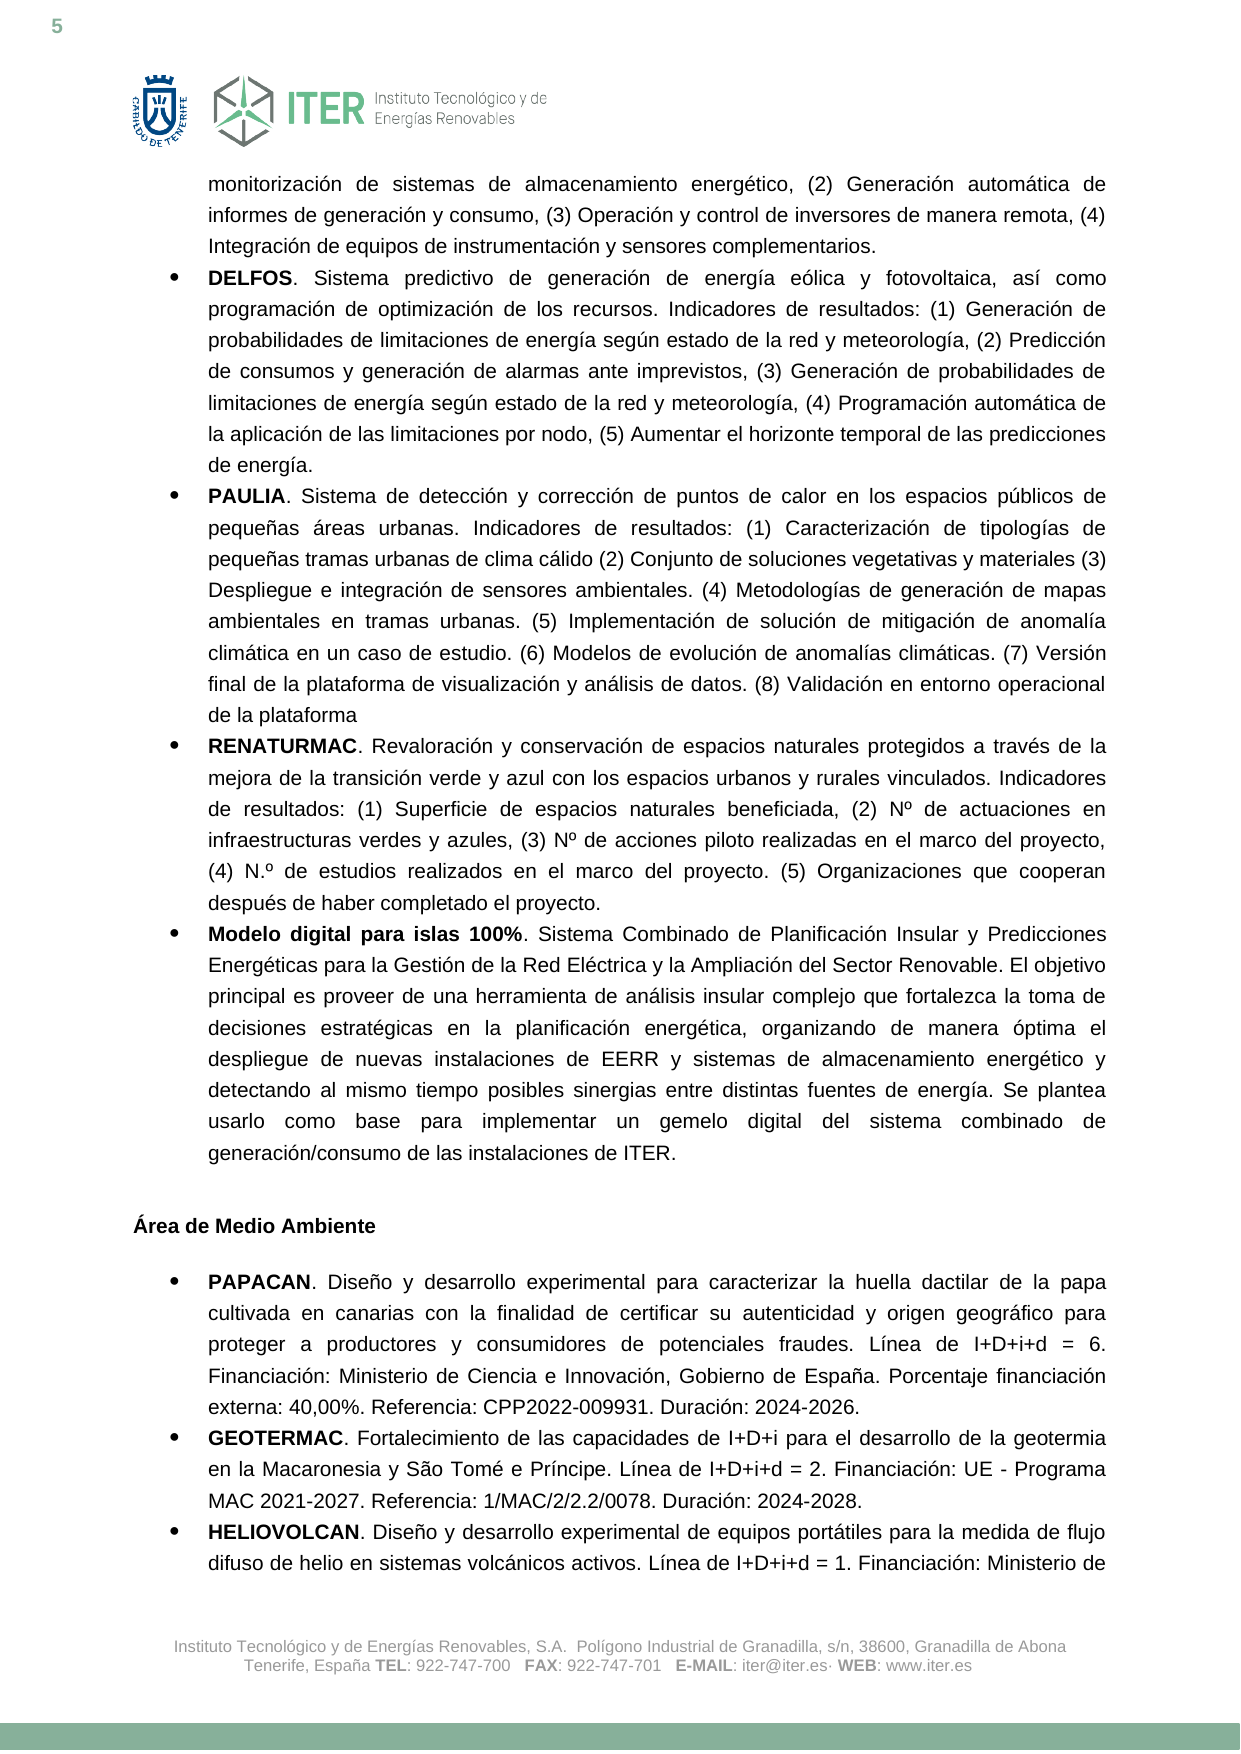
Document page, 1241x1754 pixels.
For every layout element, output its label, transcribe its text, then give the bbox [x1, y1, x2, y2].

list Modelo digital para islas 100%. Sistema Combinado de Planificación Insular y Predicciones Energéticas para la Gestión de la Red Eléctrica y la Ampliación del Sector Renovable. El objetivo principal es proveer de una herramienta de análisis insular complejo que fortalezca la toma de decisiones estratégicas en la planificación energética, organizando de manera óptima el despliegue de nuevas instalaciones de EERR y sistemas de almacenamiento energético y detectando al mismo tiempo posibles sinergias entre distintas fuentes de energía. Se plantea usarlo como base para implementar un gemelo digital del sistema combinado de generación/consumo de las instalaciones de ITER. [170, 916, 661, 1166]
list Modelo digital para islas 100%. Sistema Combinado de Planificación Insular y Predicciones Energéticas para la Gestión de la Red Eléctrica y la Ampliación del Sector Renovable. El objetivo principal es proveer de una herramienta de análisis insular complejo que fortalezca la toma de decisiones estratégicas en la planificación energética, organizando de manera óptima el despliegue de nuevas instalaciones de EERR y sistemas de almacenamiento energético y detectando al mismo tiempo posibles sinergias entre distintas fuentes de energía. Se plantea usarlo como base para implementar un gemelo digital del sistema combinado de generación/consumo de las instalaciones de ITER. [721, 916, 1107, 1166]
list RENATURMAC. Revaloración y conservación de espacios naturales protegidos a través de la mejora de la transición verde y azul con los espacios urbanos y rurales vinculados. Indicadores de resultados: (1) Superficie de espacios naturales beneficiada, (2) Nº de actuaciones en infraestructuras verdes y azules, (3) Nº de acciones piloto realizadas en el marco del proyecto, (4) N.º de estudios realizados en el marco del proyecto. (5) Organizaciones que cooperan después de haber completado el proyecto. [721, 820, 886, 916]
list DELFOS. Sistema predictivo de generación de energía eólica y fotovoltaica, así como programación de optimización de los recursos. Indicadores de resultados: (1) Generación de probabilidades de limitaciones de energía según estado de la red y meteorología, (2) Predicción de consumos y generación de alarmas ante imprevistos, (3) Generación de probabilidades de limitaciones de energía según estado de la red y meteorología, (4) Programación automática de la aplicación de las limitaciones por nodo, (5) Aumentar el horizonte temporal de las predicciones de energía. [170, 260, 1107, 479]
text [869, 1214, 1107, 1238]
list RENATURMAC. Revaloración y conservación de espacios naturales protegidos a través de la mejora de la transición verde y azul con los espacios urbanos y rurales vinculados. Indicadores de resultados: (1) Superficie de espacios naturales beneficiada, (2) Nº de actuaciones en infraestructuras verdes y azules, (3) Nº de acciones piloto realizadas en el marco del proyecto, (4) N.º de estudios realizados en el marco del proyecto. (5) Organizaciones que cooperan después de haber completado el proyecto. [170, 729, 697, 916]
text Área de Medio Ambiente [133, 1214, 661, 1238]
list PAPACAN. Diseño y desarrollo experimental para caracterizar la huella dactilar de la papa cultivada en canarias con la finalidad de certificar su autenticidad y origen geográfico para proteger a productores y consumidores de potenciales fraudes. Línea de I+D+i+d = 6. Financiación: Ministerio de Ciencia e Innovación, Gobierno de España. Porcentaje financiación externa: 40,00%. Referencia: CPP2022-009931. Duración: 2024-2026. [170, 1264, 1107, 1421]
list PAULIA. Sistema de detección y corrección de puntos de calor en los espacios públicos de pequeñas áreas urbanas. Indicadores de resultados: (1) Caracterización de tipologías de pequeñas tramas urbanas de clima cálido (2) Conjunto de soluciones vegetativas y materiales (3) Despliegue e integración de sensores ambientales. (4) Metodologías de generación de mapas ambientales en tramas urbanas. (5) Implementación de solución de mitigación de anomalía climática en un caso de estudio. (6) Modelos de evolución de anomalías climáticas. (7) Versión final de la plataforma de visualización y análisis de datos. (8) Validación en entorno operacional de la plataforma [170, 479, 1107, 729]
list RENATURMAC. Revaloración y conservación de espacios naturales protegidos a través de la mejora de la transición verde y azul con los espacios urbanos y rurales vinculados. Indicadores de resultados: (1) Superficie de espacios naturales beneficiada, (2) Nº de actuaciones en infraestructuras verdes y azules, (3) Nº de acciones piloto realizadas en el marco del proyecto, (4) N.º de estudios realizados en el marco del proyecto. (5) Organizaciones que cooperan después de haber completado el proyecto. [751, 729, 1107, 916]
list GEOTERMAC. Fortalecimiento de las capacidades de I+D+i para el desarrollo de la geotermia en la Macaronesia y São Tomé e Príncipe. Línea de I+D+i+d = 2. Financiación: UE - Programa MAC 2021-2027. Referencia: 1/MAC/2/2.2/0078. Duración: 2024-2028. [170, 1421, 975, 1514]
list GEOTERMAC. Fortalecimiento de las capacidades de I+D+i para el desarrollo de la geotermia en la Macaronesia y São Tomé e Príncipe. Línea de I+D+i+d = 2. Financiación: UE - Programa MAC 2021-2027. Referencia: 1/MAC/2/2.2/0078. Duración: 2024-2028. [936, 1421, 1107, 1514]
list HELIOVOLCAN. Diseño y desarrollo experimental de equipos portátiles para la medida de flujo difuso de helio en sistemas volcánicos activos. Línea de I+D+i+d = 1. Financiación: Ministerio de Ciencia e Innovación, Gobierno de España. Duración: 2024-2027. Referencia: CPP2023-010593. [170, 1514, 1085, 1577]
list monitorización de sistemas de almacenamiento energético, (2) Generación automática de informes de generación y consumo, (3) Operación y control de inversores de manera remota, (4) Integración de equipos de instrumentación y sensores complementarios. [170, 166, 1107, 260]
text [684, 1214, 823, 1238]
